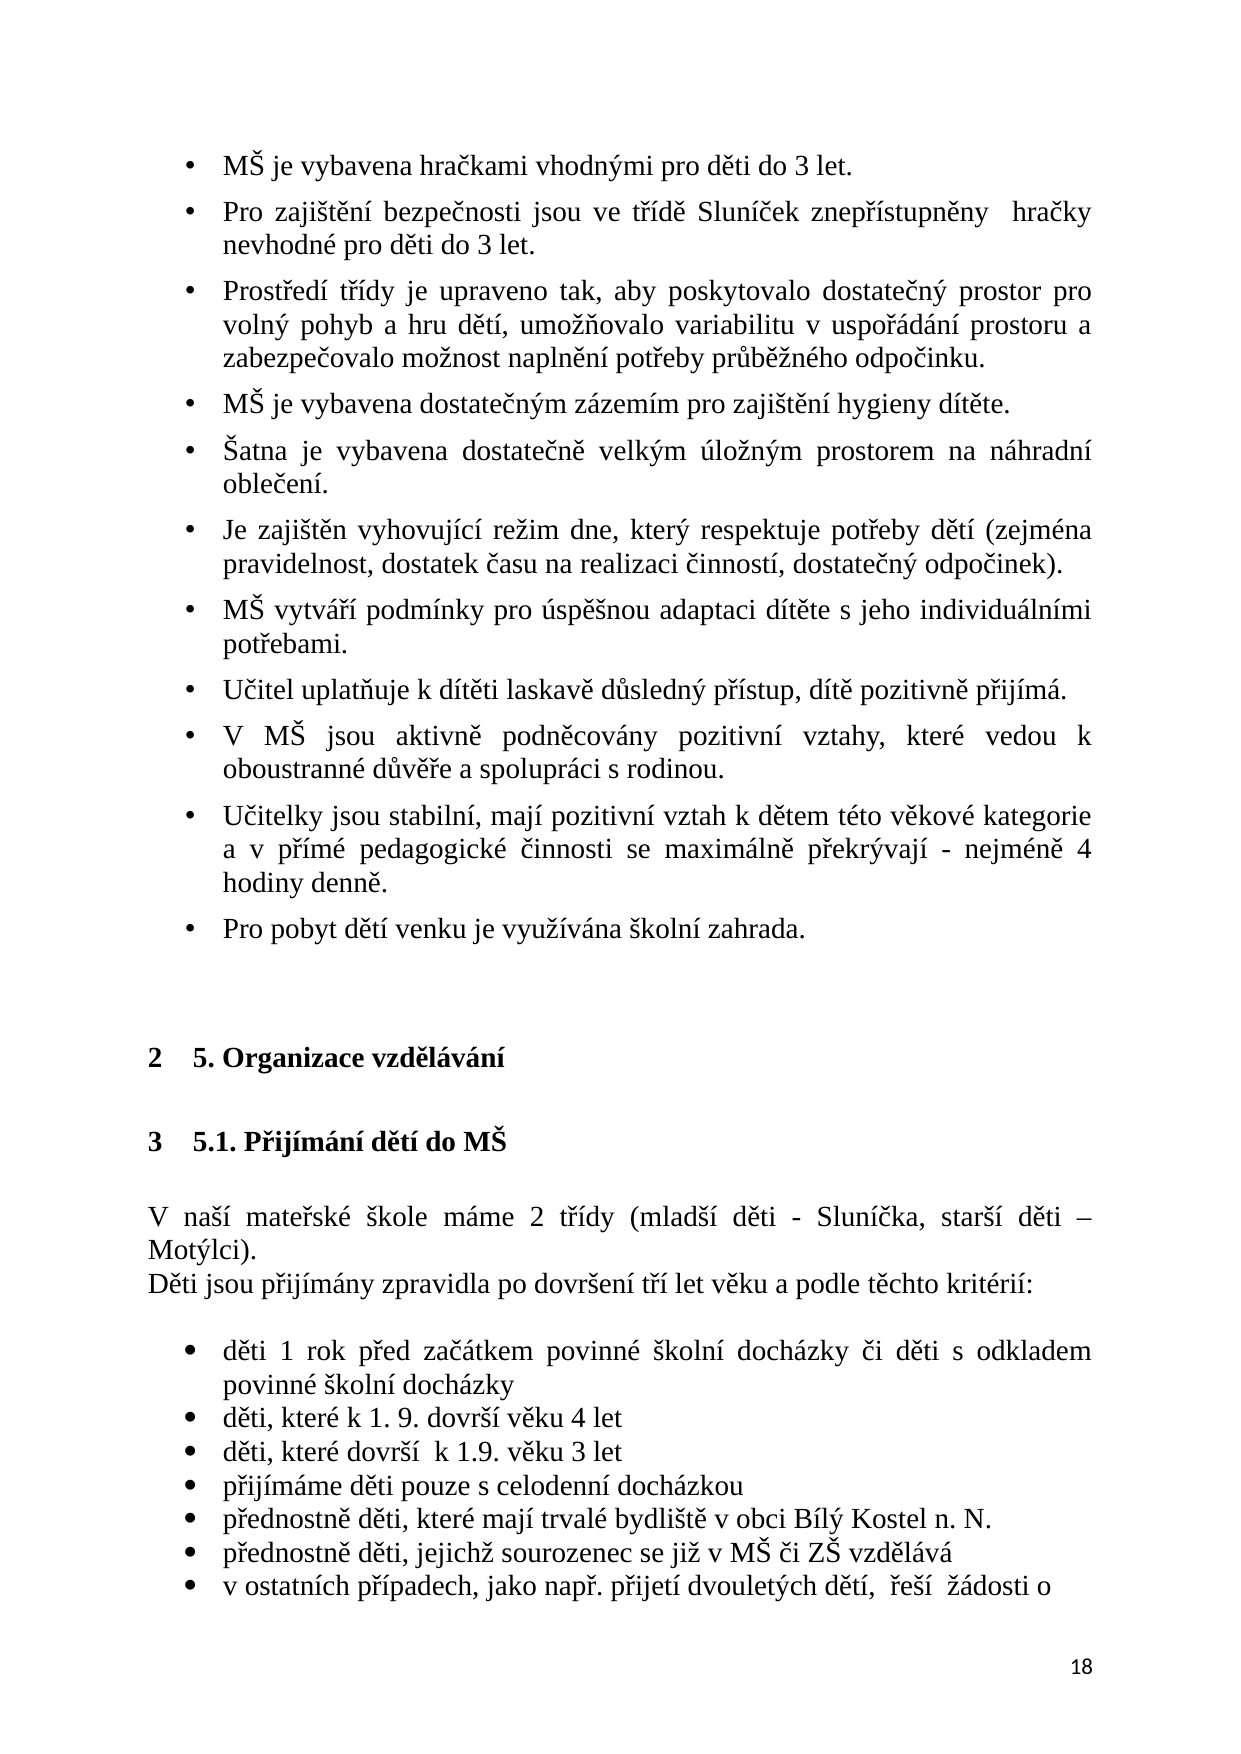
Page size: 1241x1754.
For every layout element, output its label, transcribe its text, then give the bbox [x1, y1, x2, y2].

list v ostatních případech, jako např. přijetí dvouletých dětí, řeší žádosti o [185, 1568, 1093, 1602]
list děti, které k 1. 9. dovrší věku 4 let [185, 1400, 1093, 1434]
subtitle 5. Organizace vzdělávání [148, 1041, 1093, 1074]
list V MŠ jsou aktivně podněcovány pozitivní vztahy, které vedou k oboustranné důvěře a spolupráci s rodinou. [185, 718, 1093, 785]
list Je zajištěn vyhovující režim dne, který respektuje potřeby dětí (zejména pravidelnost, dostatek času na realizaci činností, dostatečný odpočinek). [185, 512, 1093, 580]
list Učitelky jsou stabilní, mají pozitivní vztah k dětem této věkové kategorie a v přímé pedagogické činnosti se maximálně překrývají - nejméně 4 hodiny denně. [185, 798, 1093, 898]
list Šatna je vybavena dostatečně velkým úložným prostorem na náhradní oblečení. [185, 433, 1093, 500]
list přednostně děti, jejichž sourozenec se již v MŠ či ZŠ vzdělává [185, 1535, 1093, 1568]
list Učitel uplatňuje k dítěti laskavě důsledný přístup, dítě pozitivně přijímá. [185, 672, 1093, 706]
text V naší mateřské škole máme 2 třídy (mladší děti - Sluníčka, starší děti – Motýlci). [148, 1199, 1093, 1266]
list MŠ je vybavena dostatečným zázemím pro zajištění hygieny dítěte. [185, 387, 1093, 420]
list MŠ vytváří podmínky pro úspěšnou adaptaci dítěte s jeho individuálními potřebami. [185, 592, 1093, 659]
subtitle 5.1. Přijímání dětí do MŠ [148, 1124, 1093, 1158]
list Pro pobyt dětí venku je využívána školní zahrada. [185, 911, 1093, 944]
list přijímáme děti pouze s celodenní docházkou [185, 1468, 1093, 1501]
list Prostředí třídy je upraveno tak, aby poskytovalo dostatečný prostor pro volný pohyb a hru dětí, umožňovalo variabilitu v uspořádání prostoru a zabezpečovalo možnost naplnění potřeby průběžného odpočinku. [185, 273, 1093, 374]
list děti 1 rok před začátkem povinné školní docházky či děti s odkladem povinné školní docházky [185, 1333, 1093, 1400]
list děti, které dovrší k 1.9. věku 3 let [185, 1434, 1093, 1468]
list MŠ je vybavena hračkami vhodnými pro děti do 3 let. [185, 148, 1093, 181]
text Děti jsou přijímány zpravidla po dovršení tří let věku a podle těchto kritérií: [148, 1266, 1093, 1299]
list přednostně děti, které mají trvalé bydliště v obci Bílý Kostel n. N. [185, 1501, 1093, 1535]
list Pro zajištění bezpečnosti jsou ve třídě Sluníček znepřístupněny hračky nevhodné pro děti do 3 let. [185, 194, 1093, 261]
